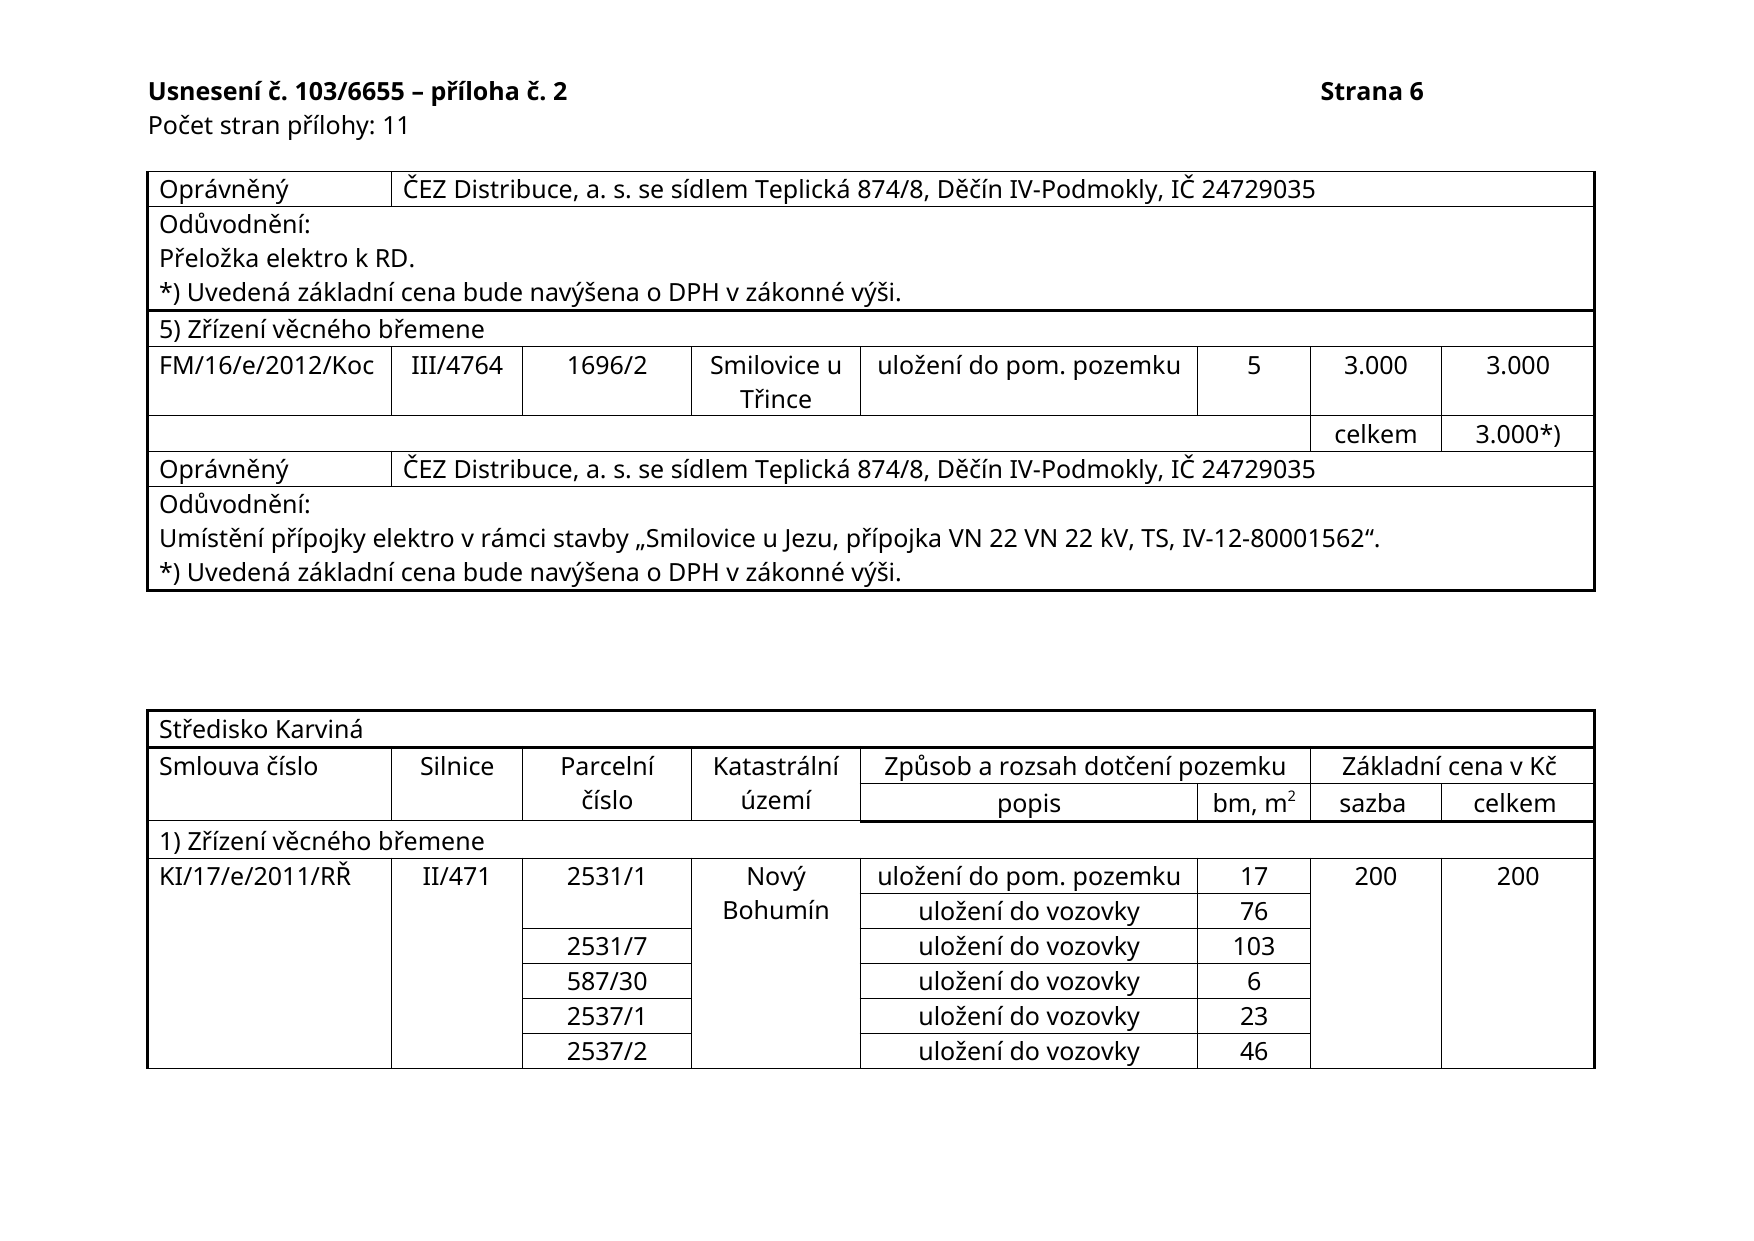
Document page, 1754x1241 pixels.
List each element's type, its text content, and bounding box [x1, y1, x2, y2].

table_cell 2537/2 [523, 1034, 691, 1068]
table_cell 23 [1198, 999, 1310, 1033]
table_cell Parcelní číslo [523, 749, 691, 820]
table_cell Způsob a rozsah dotčení pozemku [861, 749, 1310, 783]
table_header Středisko Karviná [149, 712, 1593, 746]
table_cell 103 [1198, 929, 1310, 963]
table_cell uložení do vozovky [861, 894, 1197, 928]
table_cell 6 [1198, 964, 1310, 998]
table_cell celkem [1442, 784, 1593, 820]
table_cell 3.000 [1311, 347, 1441, 415]
table_cell Silnice [392, 749, 522, 820]
table_cell 3.000 [1442, 347, 1593, 415]
table_cell FM/16/e/2012/Koc [149, 347, 391, 415]
table_cell [149, 416, 1310, 451]
table_cell 17 [1198, 859, 1310, 892]
table_cell Katastrální území [692, 749, 860, 820]
table_cell 200 [1311, 859, 1441, 1068]
table_cell uložení do vozovky [861, 929, 1197, 963]
table_cell 1) Zřízení věcného břemene [149, 821, 1593, 857]
table_cell popis [861, 784, 1197, 820]
table_cell uložení do pom. pozemku [861, 347, 1197, 415]
table_cell celkem [1311, 416, 1441, 451]
table_cell 5) Zřízení věcného břemene [149, 312, 1593, 346]
table_cell Nový Bohumín [692, 859, 860, 1068]
table_cell 200 [1442, 859, 1593, 1068]
table_cell uložení do pom. pozemku [861, 859, 1197, 892]
table_cell Oprávněný [149, 452, 391, 486]
table_cell Odůvodnění: Přeložka elektro k RD. *) Uvedená základní cena bude navýšena o DPH v zákonné výši. [149, 207, 1593, 309]
table_cell KI/17/e/2011/RŘ [149, 859, 391, 1068]
table_cell uložení do vozovky [861, 964, 1197, 998]
table_cell Odůvodnění: Umístění přípojky elektro v rámci stavby „Smilovice u Jezu, přípojka VN 22 VN 22 kV, TS, IV-12-80001562“. *) Uvedená základní cena bude navýšena o DPH v zákonné výši. [149, 487, 1593, 589]
table_cell uložení do vozovky [861, 999, 1197, 1033]
table_cell uložení do vozovky [861, 1034, 1197, 1068]
table_cell Základní cena v Kč [1311, 749, 1593, 783]
table_cell bm, m2 [1198, 784, 1310, 820]
table_cell 2531/1 [523, 859, 691, 928]
table_cell ČEZ Distribuce, a. s. se sídlem Teplická 874/8, Děčín IV-Podmokly, IČ 24729035 [392, 452, 1593, 486]
table_cell Smilovice u Třince [692, 347, 860, 415]
table_cell 2537/1 [523, 999, 691, 1033]
table_cell II/471 [392, 859, 522, 1068]
table_cell 3.000*) [1442, 416, 1593, 451]
table_cell sazba [1311, 784, 1441, 820]
table_cell 587/30 [523, 964, 691, 998]
table_cell Smlouva číslo [149, 749, 391, 820]
table_cell III/4764 [392, 347, 522, 415]
table_cell 5 [1198, 347, 1310, 415]
table_cell 1696/2 [523, 347, 691, 415]
table_cell 46 [1198, 1034, 1310, 1068]
table_cell Oprávněný [149, 172, 391, 206]
table_cell ČEZ Distribuce, a. s. se sídlem Teplická 874/8, Děčín IV-Podmokly, IČ 24729035 [392, 172, 1593, 206]
table_cell 2531/7 [523, 929, 691, 963]
table_cell 76 [1198, 894, 1310, 928]
